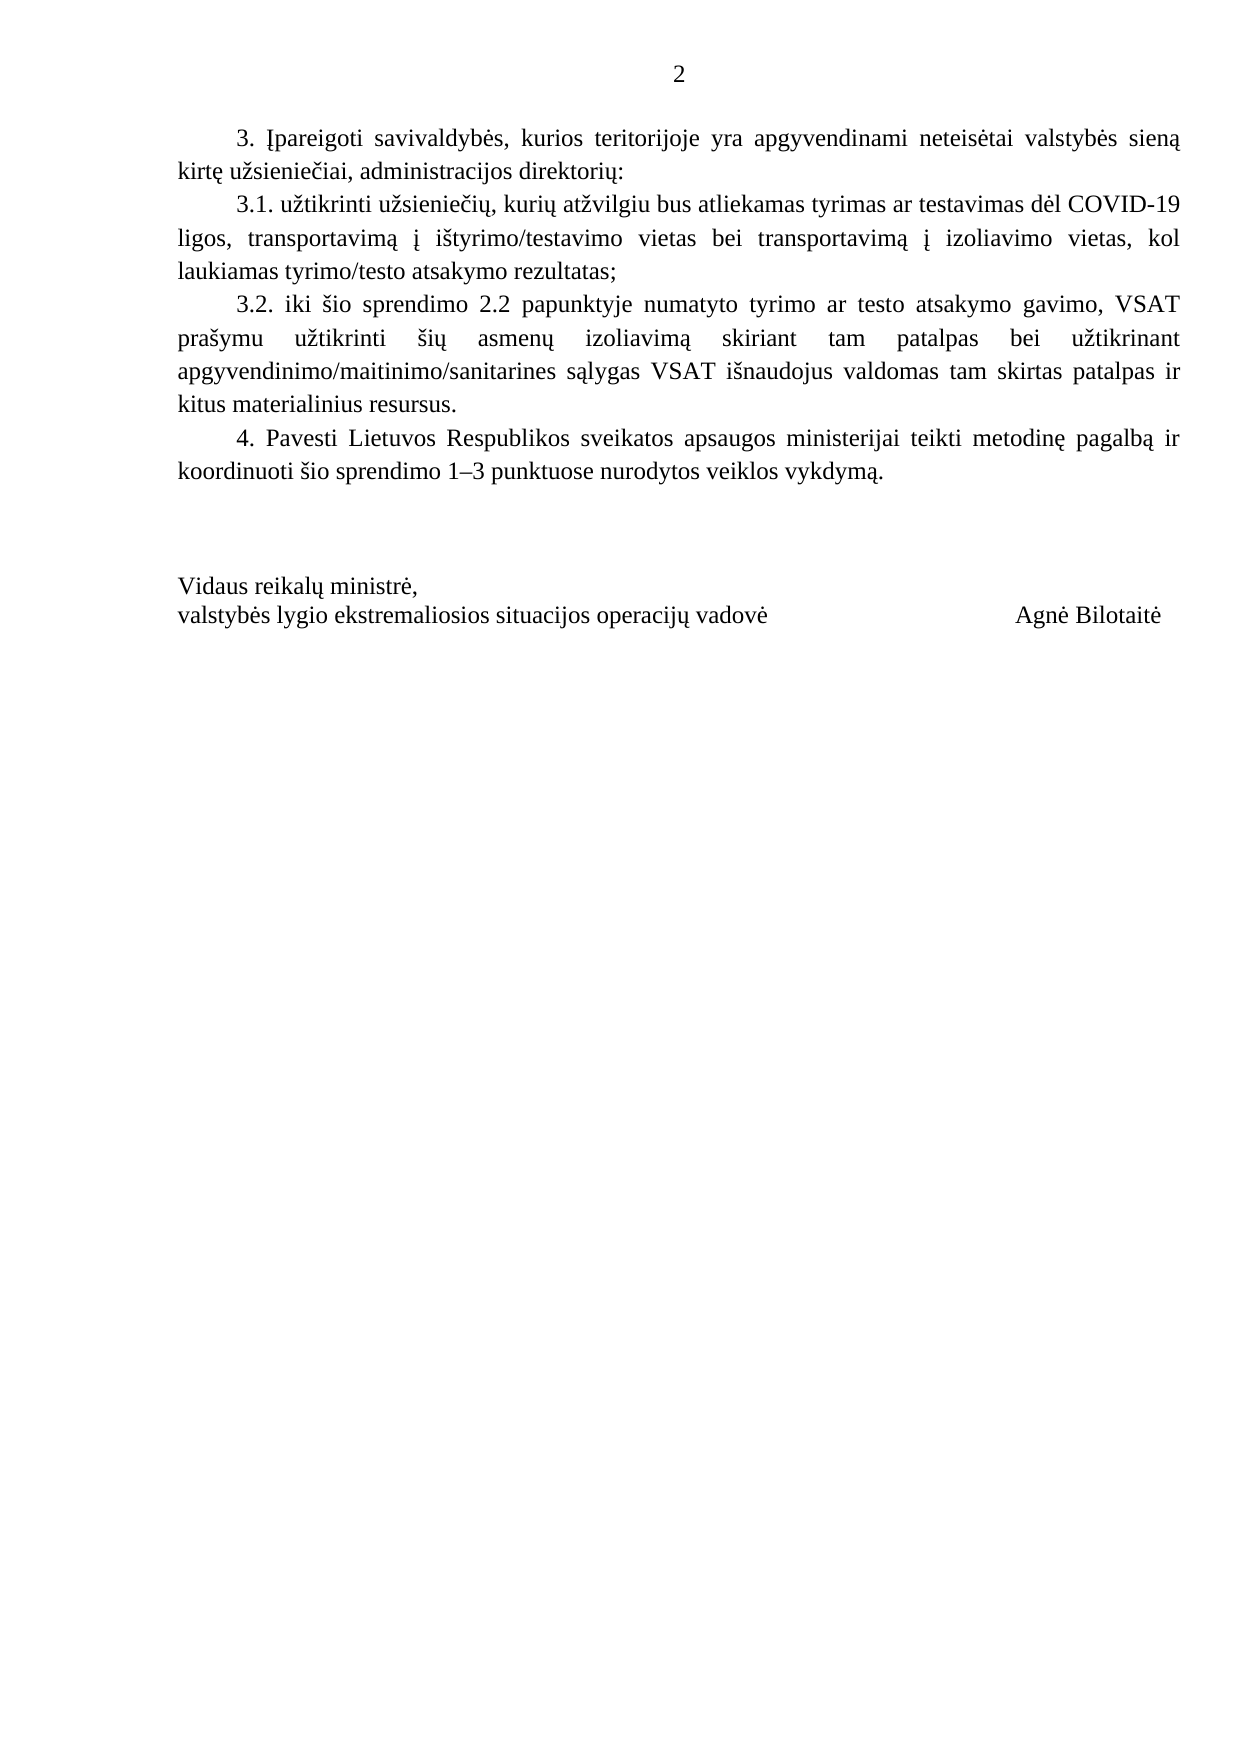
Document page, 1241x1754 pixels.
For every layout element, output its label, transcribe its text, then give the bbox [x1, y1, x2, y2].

text Vidaus reikalų ministrė, [177, 571, 1181, 600]
text 3. Įpareigoti savivaldybės, kurios teritorijoje yra apgyvendinami neteisėtai valstybės sieną kirtę užsieniečiai, administracijos direktorių: [177, 118, 1181, 185]
text 4. Pavesti Lietuvos Respublikos sveikatos apsaugos ministerijai teikti metodinę pagalbą ir koordinuoti šio sprendimo 1–3 punktuose nurodytos veiklos vykdymą. [177, 418, 1181, 485]
text 3.2. iki šio sprendimo 2.2 papunktyje numatyto tyrimo ar testo atsakymo gavimo, VSAT prašymu užtikrinti šių asmenų izoliavimą skiriant tam patalpas bei užtikrinant apgyvendinimo/maitinimo/sanitarines sąlygas VSAT išnaudojus valdomas tam skirtas patalpas ir kitus materialinius resursus. [177, 285, 1181, 418]
text 3.1. užtikrinti užsieniečių, kurių atžvilgiu bus atliekamas tyrimas ar testavimas dėl COVID-19 ligos, transportavimą į ištyrimo/testavimo vietas bei transportavimą į izoliavimo vietas, kol laukiamas tyrimo/testo atsakymo rezultatas; [177, 185, 1181, 285]
text valstybės lygio ekstremaliosios situacijos operacijų vadovė Agnė Bilotaitė [177, 600, 1181, 628]
